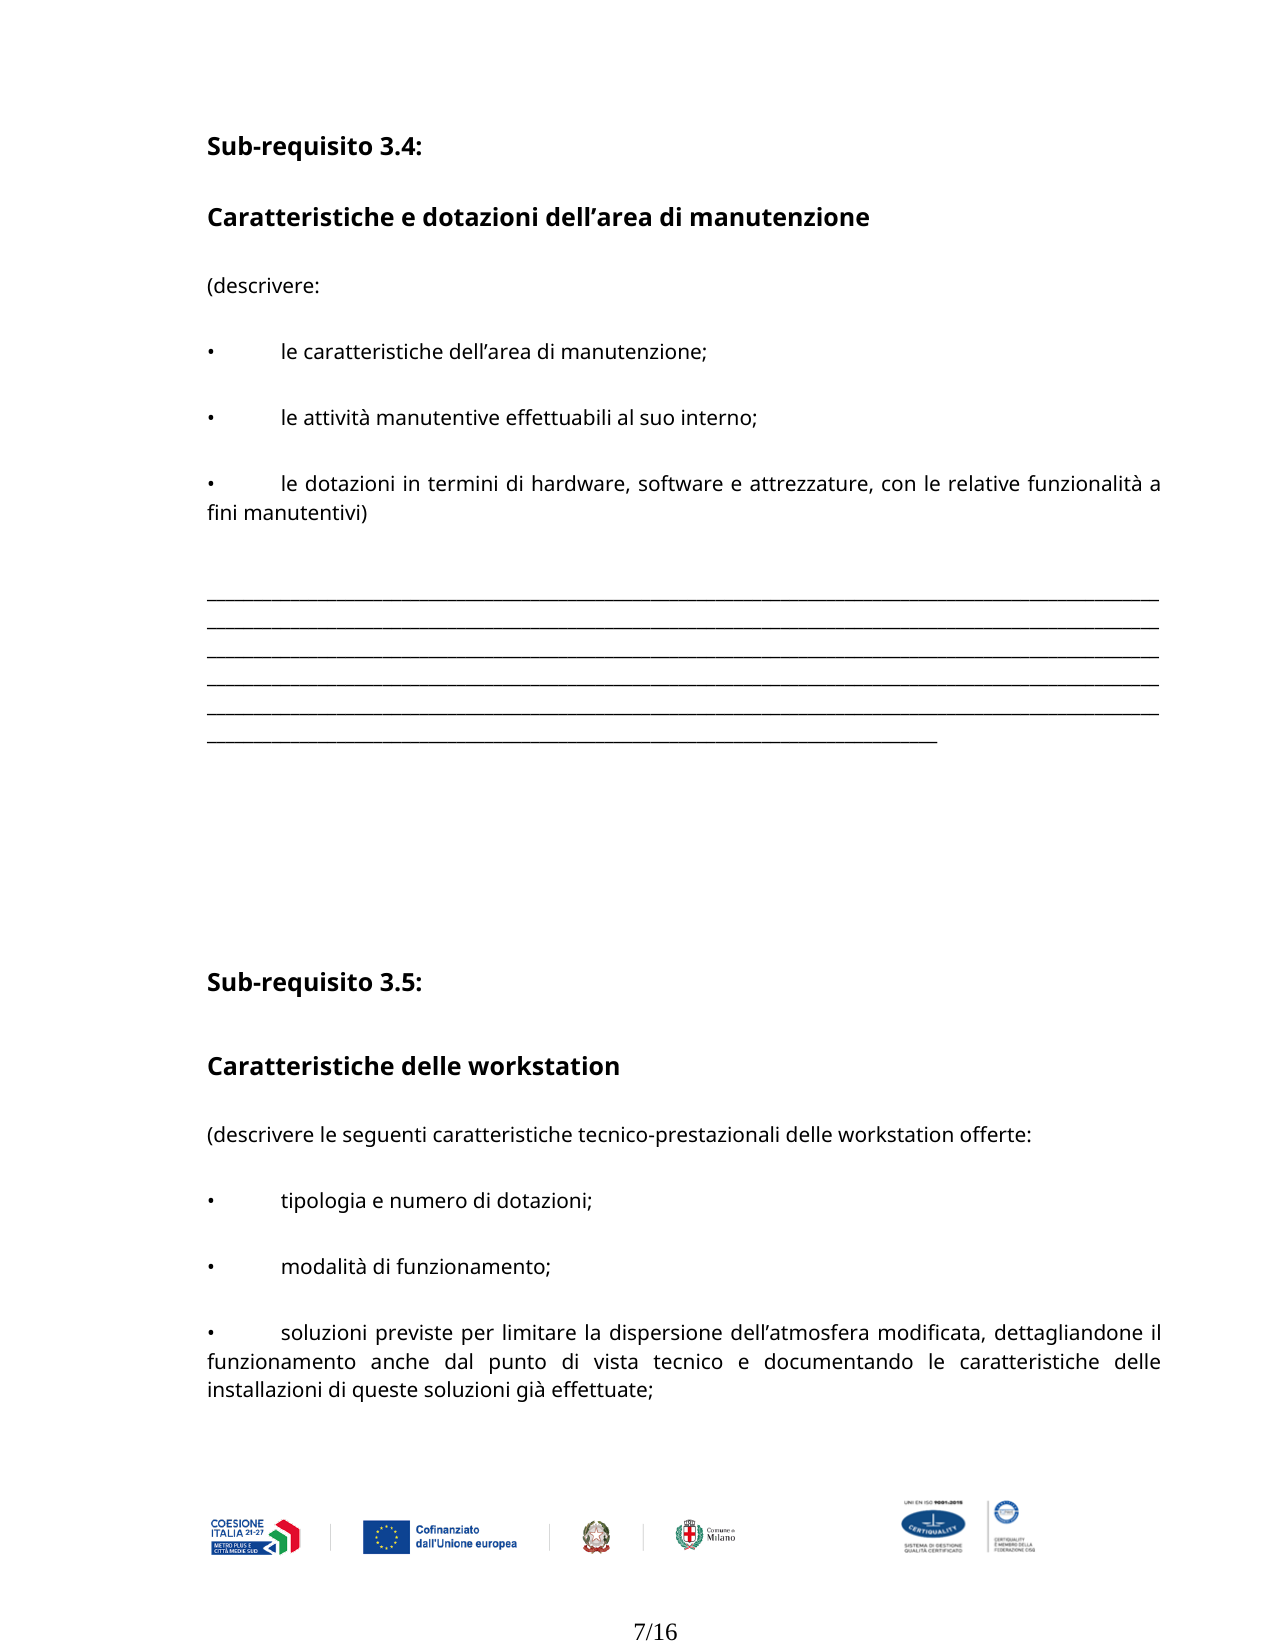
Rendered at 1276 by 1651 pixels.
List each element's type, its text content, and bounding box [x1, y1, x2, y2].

text (descrivere le seguenti caratteristiche tecnico-prestazionali delle workstation offerte: [207, 1121, 1163, 1149]
text • soluzioni previste per limitare la dispersione dell’atmosfera modificata, dettagliandone il funzionamento anche dal punto di vista tecnico e documentando le caratteristiche delle installazioni di queste soluzioni già effettuate; [207, 1318, 1163, 1404]
text • le dotazioni in termini di hardware, software e attrezzature, con le relative funzionalità a fini manutentivi) [207, 469, 1163, 526]
text Caratteristiche e dotazioni dell’area di manutenzione [207, 200, 1163, 234]
text Sub-requisito 3.5: [207, 965, 1163, 999]
text __________________________________________________________________________________________________________________________________________________________________________________________________________________________________________________________________________________________________________________________________________________________________________________________________________________________________________________________________________________________________________________________________________________________________________________________________________________ [207, 576, 1163, 747]
text • tipologia e numero di dotazioni; [207, 1186, 1163, 1215]
text • le caratteristiche dell’area di manutenzione; [207, 337, 1163, 366]
text • modalità di funzionamento; [207, 1252, 1163, 1281]
text Sub-requisito 3.4: [207, 128, 1163, 162]
text (descrivere: [207, 271, 1163, 300]
text Caratteristiche delle workstation [207, 1049, 1163, 1083]
text • le attività manutentive effettuabili al suo interno; [207, 403, 1163, 432]
